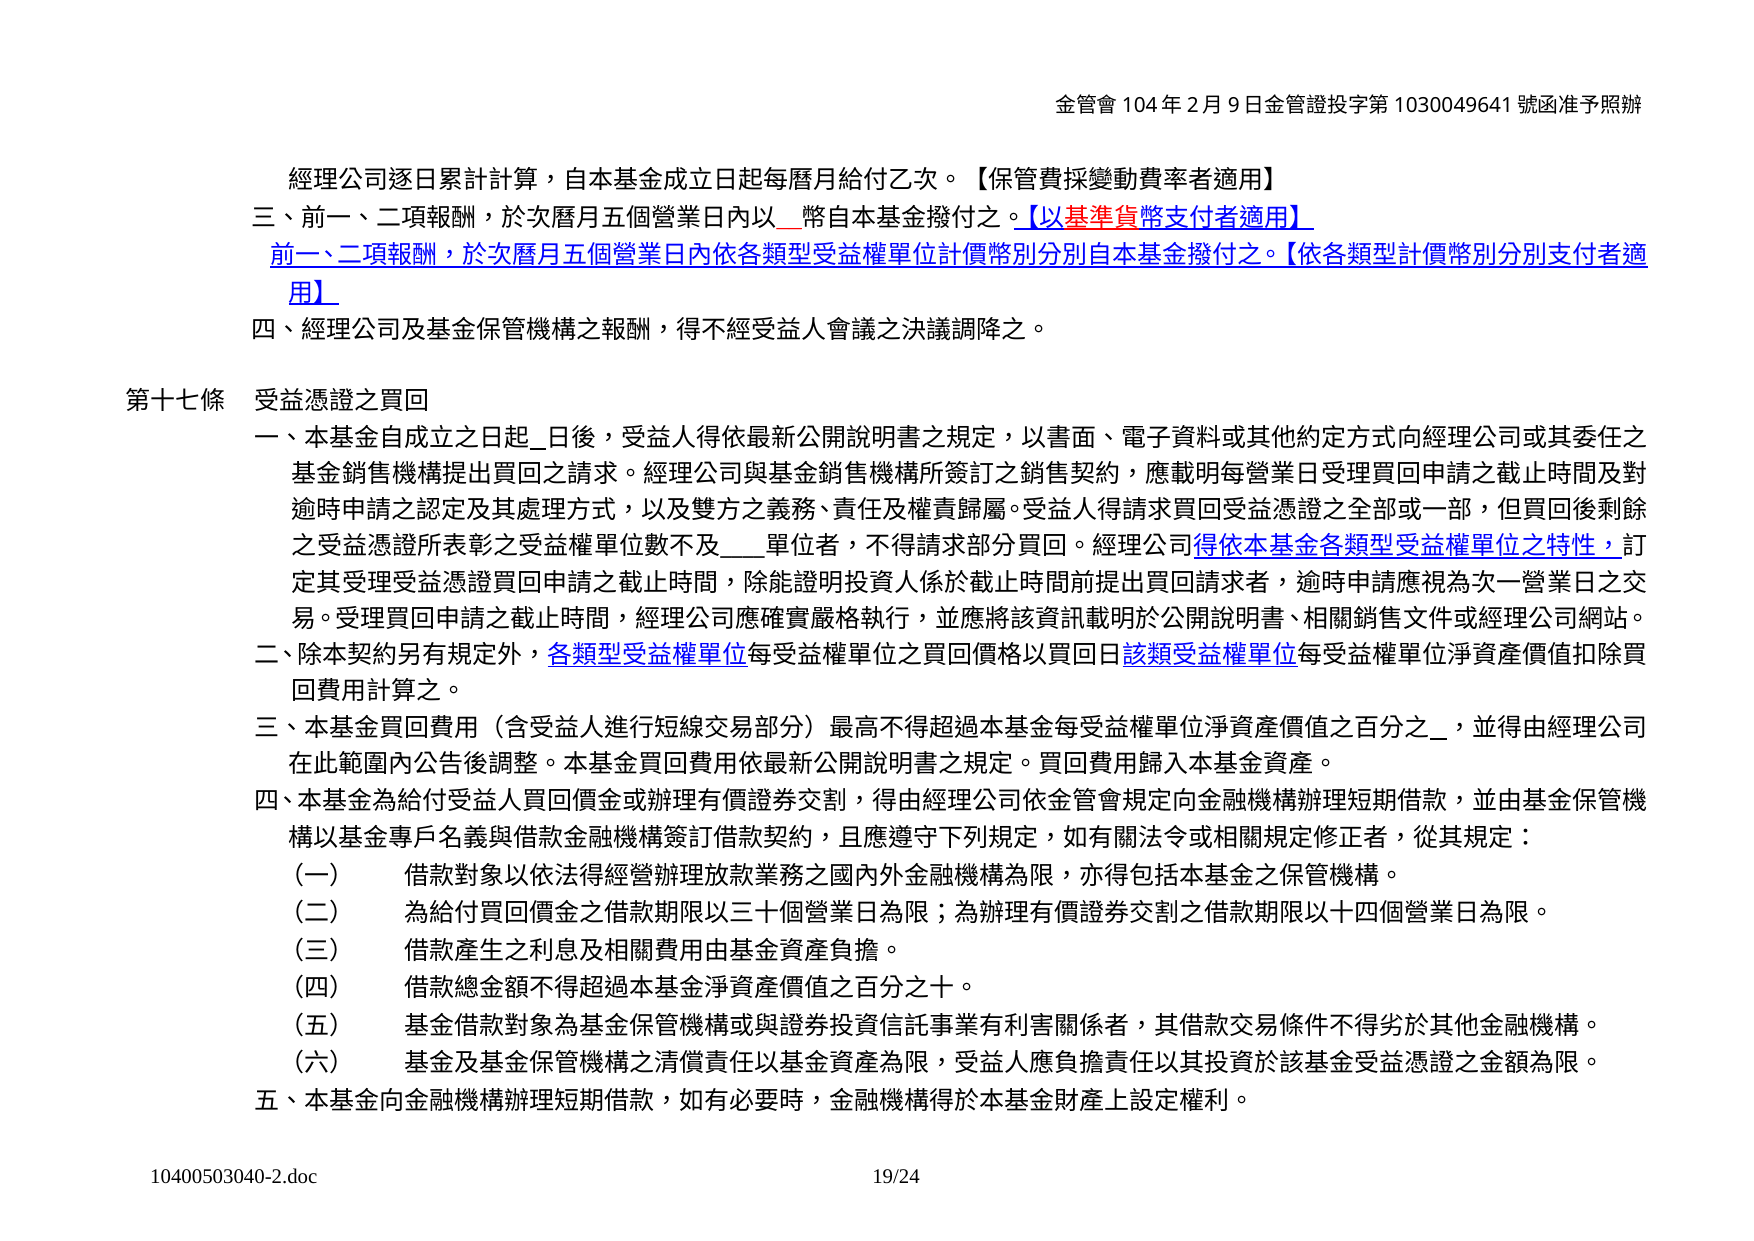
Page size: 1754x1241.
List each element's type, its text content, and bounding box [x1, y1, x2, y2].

table_cell 經理公司逐日累計計算，自本基金成立日起每曆月給付乙次。【保管費採變動費率者適用】 三、前一、二項報酬，於次曆月五個營業日內以__幣自本基金撥付之。【以基準貨幣支付者適用】 前一、二項報酬，於次曆月五個營業日內依各類型受益權單位計價幣別分別自本基金撥付之。【依各類型計價幣別分別支付者適用】 四、經理公司及基金保管機構之報酬，得不經受益人會議之決議調降之。 [251, 159, 1650, 381]
table_cell 第十七條 [100, 381, 251, 1117]
table_cell 受益憑證之買回 一、本基金自成立之日起 日後，受益人得依最新公開說明書之規定，以書面、電子資料或其他約定方式向經理公司或其委任之基金銷售機構提出買回之請求。經理公司與基金銷售機構所簽訂之銷售契約，應載明每營業日受理買回申請之截止時間及對逾時申請之認定及其處理方式，以及雙方之義務、責任及權責歸屬。受益人得請求買回受益憑證之全部或一部，但買回後剩餘之受益憑證所表彰之受益權單位數不及____單位者，不得請求部分買回。經理公司得依本基金各類型受益權單位之特性，訂定其受理受益憑證買回申請之截止時間，除能證明投資人係於截止時間前提出買回請求者，逾時申請應視為次一營業日之交易。受理買回申請之截止時間，經理公司應確實嚴格執行，並應將該資訊載明於公開說明書、相關銷售文件或經理公司網站。 二、除本契約另有規定外，各類型受益權單位每受益權單位之買回價格以買回日該類受益權單位每受益權單位淨資產價值扣除買回費用計算之。 三、本基金買回費用（含受益人進行短線交易部分）最高不得超過本基金每受益權單位淨資產價值之百分之 ，並得由經理公司在此範圍內公告後調整。本基金買回費用依最新公開說明書之規定。買回費用歸入本基金資產。 四、本基金為給付受益人買回價金或辦理有價證券交割，得由經理公司依金管會規定向金融機構辦理短期借款，並由基金保管機構以基金專戶名義與借款金融機構簽訂借款契約，且應遵守下列規定，如有關法令或相關規定修正者，從其規定： 借款對象以依法得經營辦理放款業務之國內外金融機構為限，亦得包括本基金之保管機構。 為給付買回價金之借款期限以三十個營業日為限；為辦理有價證券交割之借款期限以十四個營業日為限。 借款產生之利息及相關費用由基金資產負擔。 借款總金額不得超過本基金淨資產價值之百分之十。 基金借款對象為基金保管機構或與證券投資信託事業有利害關係者，其借款交易條件不得劣於其他金融機構。 基金及基金保管機構之清償責任以基金資產為限，受益人應負擔責任以其投資於該基金受益憑證之金額為限。 五、本基金向金融機構辦理短期借款，如有必要時，金融機構得於本基金財產上設定權利。 [251, 381, 1650, 1117]
table_cell [100, 159, 251, 381]
